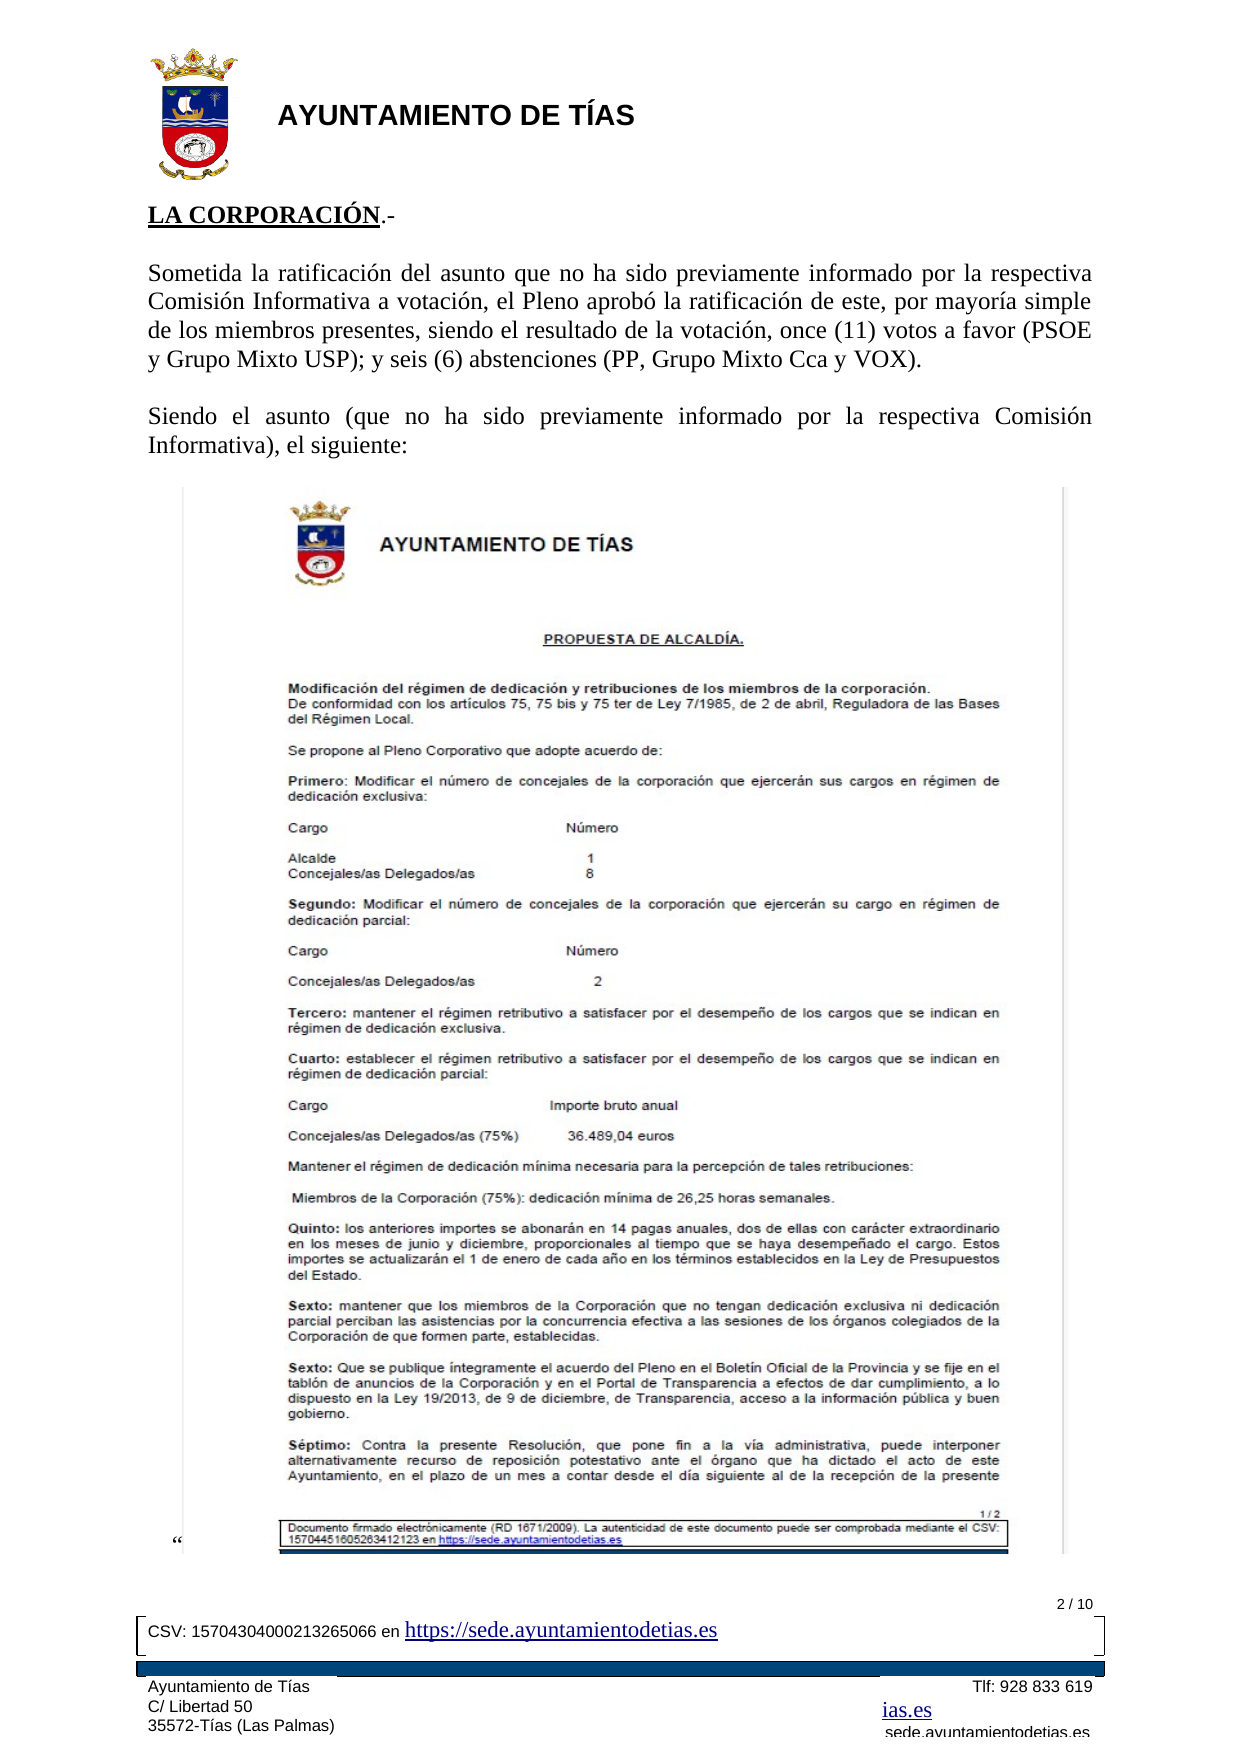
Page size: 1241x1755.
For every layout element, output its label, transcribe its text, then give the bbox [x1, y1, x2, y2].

text Sometida la ratificación del asunto que no ha sido previamente informado por la respectiva Comisión Informativa a votación, el Pleno aprobó la ratificación de este, por mayoría simple de los miembros presentes, siendo el resultado de la votación, once (11) votos a favor (PSOE y Grupo Mixto USP); y seis (6) abstenciones (PP, Grupo Mixto Cca y VOX). [148, 258, 1093, 373]
text Siendo el asunto (que no ha sido previamente informado por la respectiva Comisión Informativa), el siguiente: [148, 401, 1093, 459]
text 2 / 10 [135, 1596, 1093, 1613]
text LA CORPORACIÓN.- [148, 200, 1105, 229]
text “ [172, 1531, 1105, 1559]
